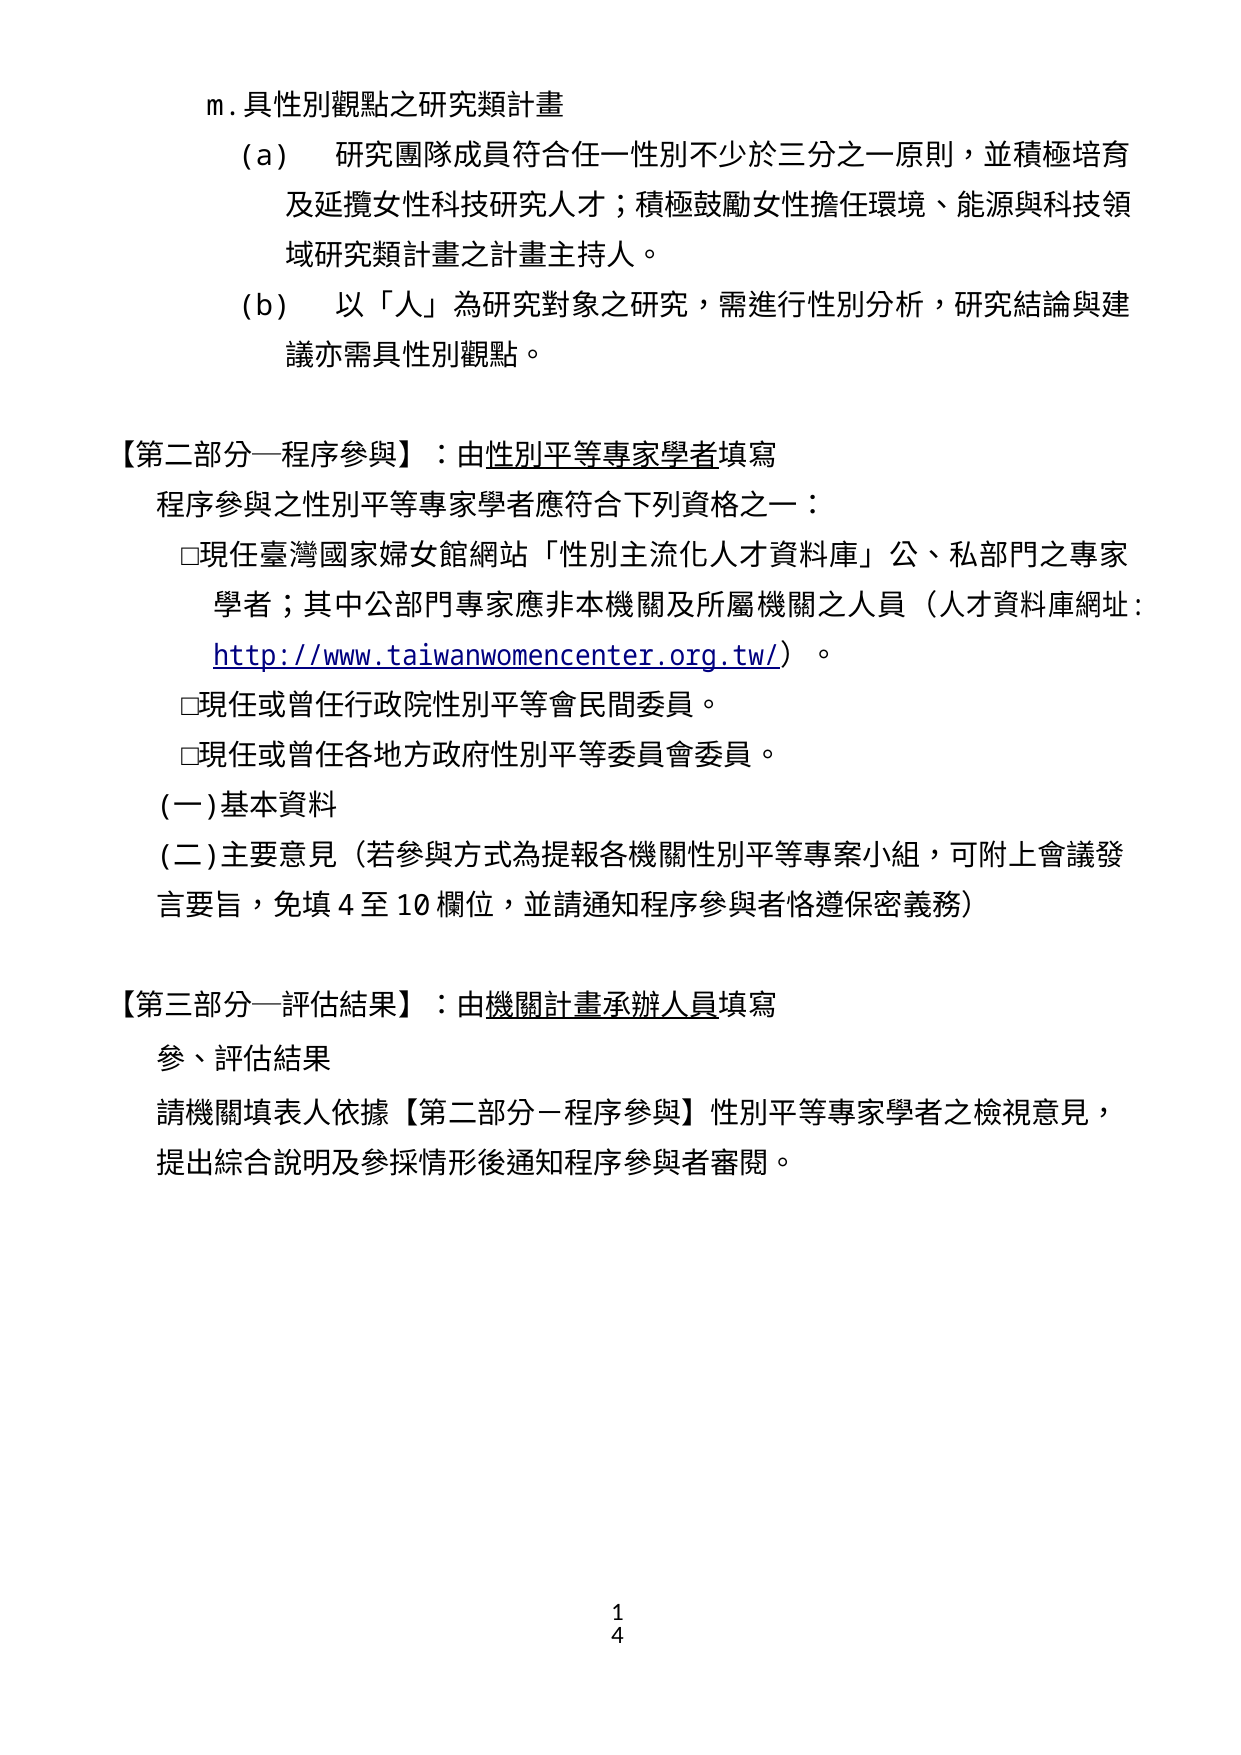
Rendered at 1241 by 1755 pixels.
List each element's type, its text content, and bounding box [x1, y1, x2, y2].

list 以「人」為研究對象之研究，需進行性別分析，研究結論與建議亦需具性別觀點。 [238, 275, 1132, 375]
text (二)主要意見（若參與方式為提報各機關性別平等專案小組，可附上會議發言要旨，免填4至10欄位，並請通知程序參與者恪遵保密義務） [156, 825, 1132, 925]
list 具性別觀點之研究類計畫 [206, 75, 1132, 125]
list 研究團隊成員符合任一性別不少於三分之一原則，並積極培育及延攬女性科技研究人才；積極鼓勵女性擔任環境、能源與科技領域研究類計畫之計畫主持人。 [238, 125, 1132, 275]
text 參、評估結果 [156, 1029, 1132, 1079]
text 【第二部分─程序參與】：由性別平等專家學者填寫 [106, 425, 1132, 475]
text □現任或曾任行政院性別平等會民間委員。 [181, 675, 1144, 725]
text (一)基本資料 [156, 775, 1132, 825]
text 請機關填表人依據【第二部分－程序參與】性別平等專家學者之檢視意見，提出綜合說明及參採情形後通知程序參與者審閱。 [156, 1083, 1132, 1183]
text □現任或曾任各地方政府性別平等委員會委員。 [181, 725, 1132, 775]
text 【第三部分─評估結果】：由機關計畫承辦人員填寫 [106, 975, 1132, 1025]
text □現任臺灣國家婦女館網站「性別主流化人才資料庫」公、私部門之專家學者；其中公部門專家應非本機關及所屬機關之人員（人才資料庫網址:http://www.taiwanwomencenter.org.tw/）。 [181, 525, 1130, 675]
text 程序參與之性別平等專家學者應符合下列資格之一： [156, 475, 1132, 525]
